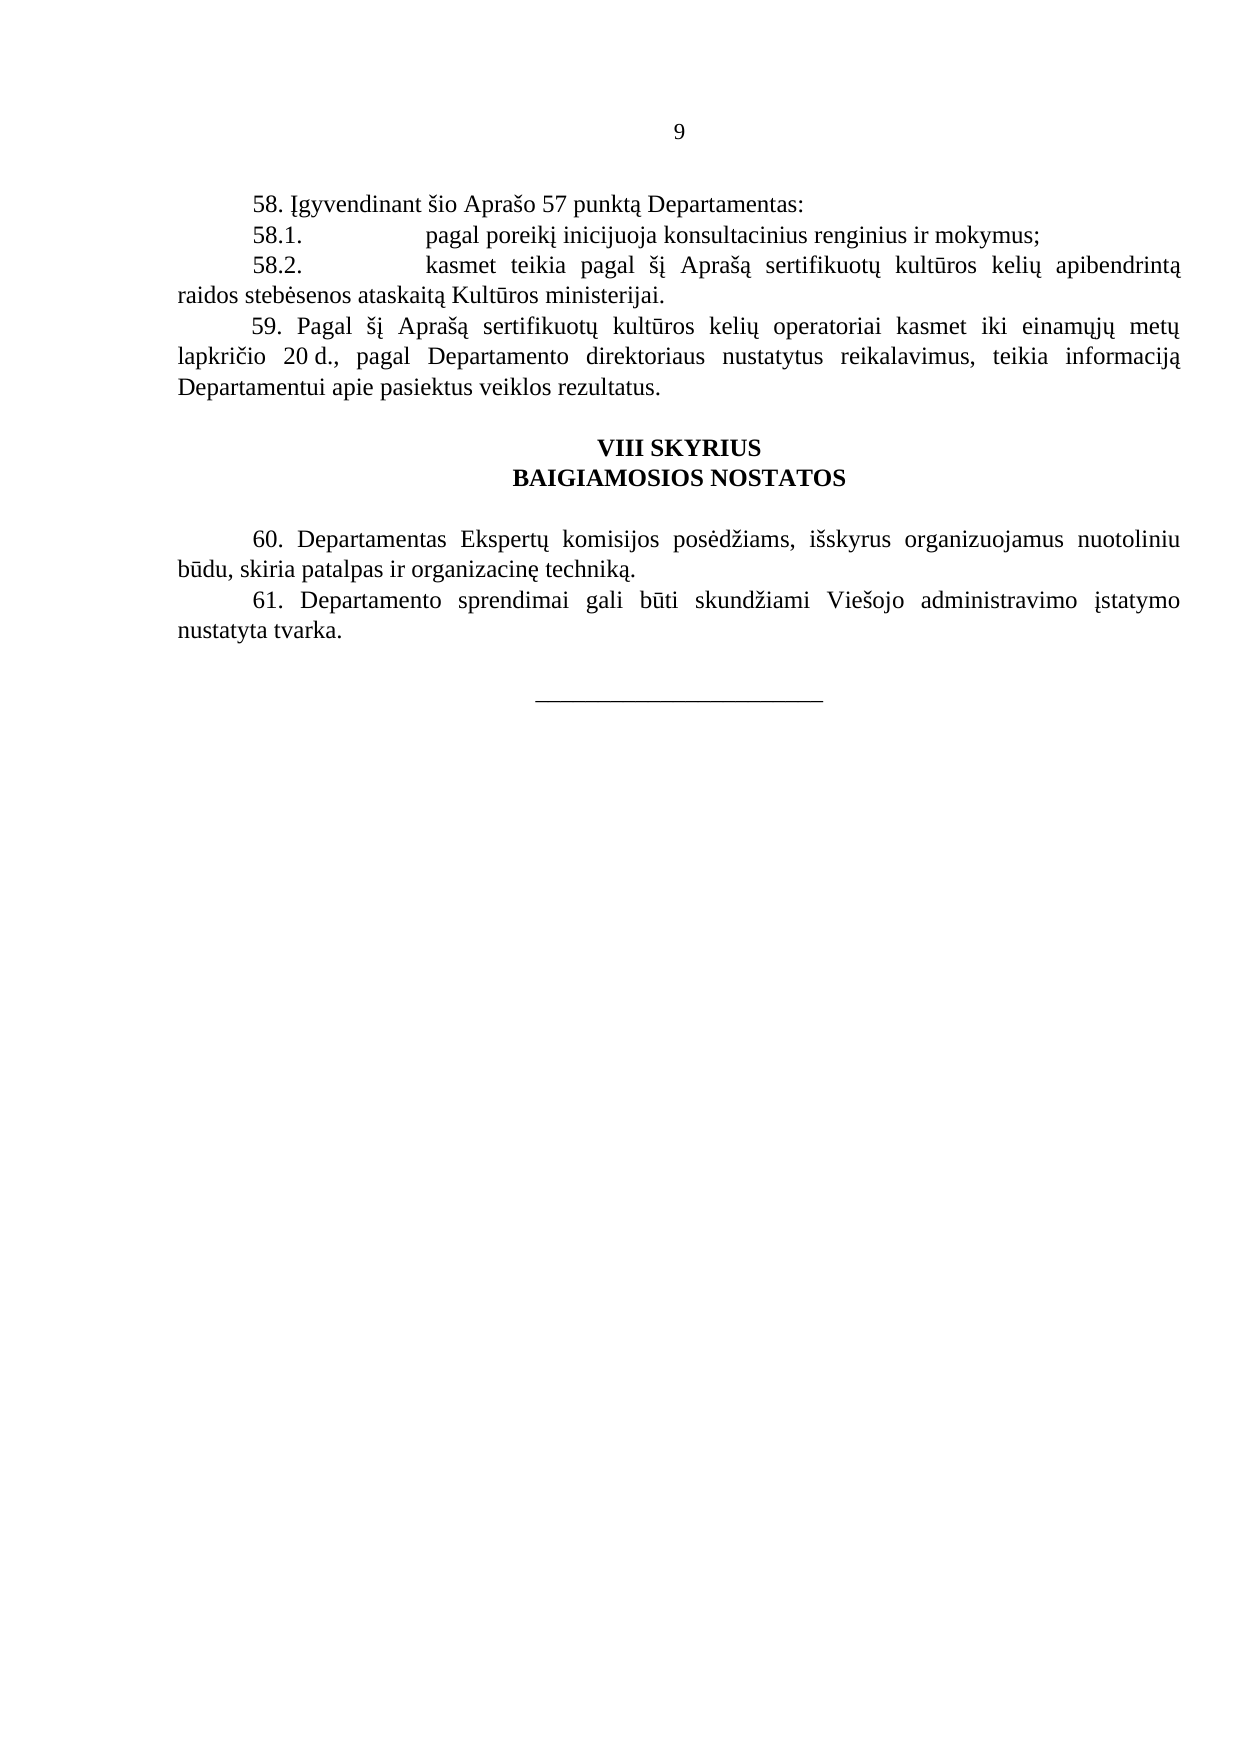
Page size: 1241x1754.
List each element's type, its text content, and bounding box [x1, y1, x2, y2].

text 58.2. kasmet teikia pagal šį Aprašą sertifikuotų kultūros kelių apibendrintą raidos stebėsenos ataskaitą Kultūros ministerijai. [177, 250, 1181, 309]
text 58. Įgyvendinant šio Aprašo 57 punktą Departamentas: [177, 189, 1181, 218]
text 59. Pagal šį Aprašą sertifikuotų kultūros kelių operatoriai kasmet iki einamųjų metų lapkričio 20 d., pagal Departamento direktoriaus nustatytus reikalavimus, teikia informaciją Departamentui apie pasiektus veiklos rezultatus. [177, 311, 1181, 401]
text BAIGIAMOSIOS NOSTATOS [177, 463, 1181, 492]
text VIII SKYRIUS [177, 433, 1181, 461]
text 61. Departamento sprendimai gali būti skundžiami Viešojo administravimo įstatymo nustatyta tvarka. [177, 585, 1181, 644]
text 58.1. pagal poreikį inicijuoja konsultacinius renginius ir mokymus; [177, 220, 1181, 248]
text _______________________ [177, 676, 1181, 705]
text 60. Departamentas Ekspertų komisijos posėdžiams, išskyrus organizuojamus nuotoliniu būdu, skiria patalpas ir organizacinę techniką. [177, 524, 1181, 583]
